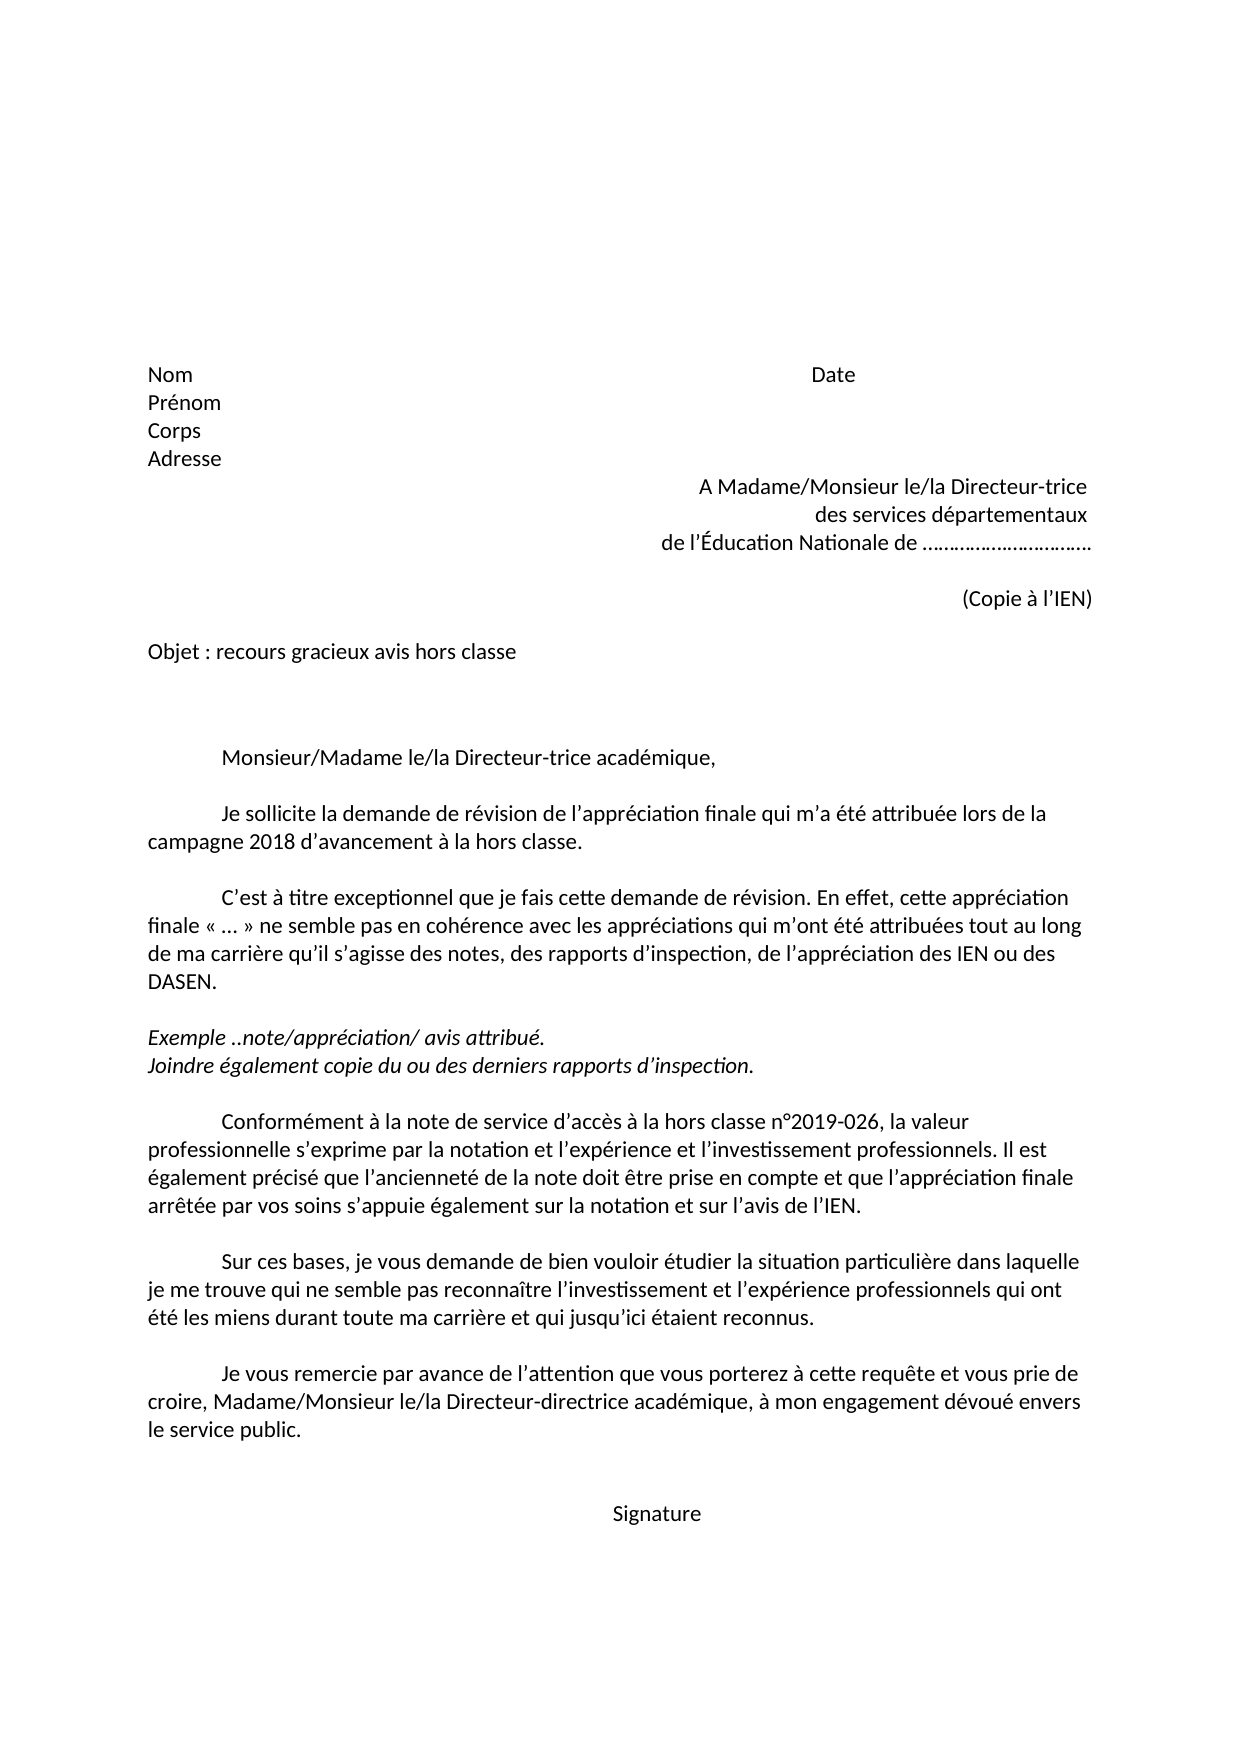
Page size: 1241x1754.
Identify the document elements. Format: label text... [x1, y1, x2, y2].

text A Madame/Monsieur le/la Directeur-trice [148, 472, 1093, 500]
text Signature [148, 1499, 1093, 1527]
text Nom Date [148, 360, 1093, 388]
text (Copie à l’IEN) [148, 584, 1093, 612]
text Corps [148, 416, 1093, 444]
text Je sollicite la demande de révision de l’appréciation finale qui m’a été attribuée lors de la campagne 2018 d’avancement à la hors classe. [148, 799, 1093, 855]
text Je vous remercie par avance de l’attention que vous porterez à cette requête et vous prie de croire, Madame/Monsieur le/la Directeur-directrice académique, à mon engagement dévoué envers le service public. [148, 1359, 1093, 1443]
text Objet : recours gracieux avis hors classe [148, 637, 1093, 665]
text Joindre également copie du ou des derniers rapports d’inspection. [148, 1051, 1093, 1079]
text Conformément à la note de service d’accès à la hors classe n°2019-026, la valeur professionnelle s’exprime par la notation et l’expérience et l’investissement professionnels. Il est également précisé que l’ancienneté de la note doit être prise en compte et que l’appréciation finale arrêtée par vos soins s’appuie également sur la notation et sur l’avis de l’IEN. [148, 1107, 1093, 1219]
text Sur ces bases, je vous demande de bien vouloir étudier la situation particulière dans laquelle je me trouve qui ne semble pas reconnaître l’investissement et l’expérience professionnels qui ont été les miens durant toute ma carrière et qui jusqu’ici étaient reconnus. [148, 1247, 1093, 1331]
text Adresse [148, 444, 1093, 472]
text de l’Éducation Nationale de …………….……………. [148, 528, 1093, 556]
text des services départementaux [148, 500, 1093, 528]
text C’est à titre exceptionnel que je fais cette demande de révision. En effet, cette appréciation finale « … » ne semble pas en cohérence avec les appréciations qui m’ont été attribuées tout au long de ma carrière qu’il s’agisse des notes, des rapports d’inspection, de l’appréciation des IEN ou des DASEN. [148, 883, 1093, 995]
text Monsieur/Madame le/la Directeur-trice académique, [148, 743, 1093, 771]
text Prénom [148, 388, 1093, 416]
text Exemple ..note/appréciation/ avis attribué. [148, 1023, 1093, 1051]
